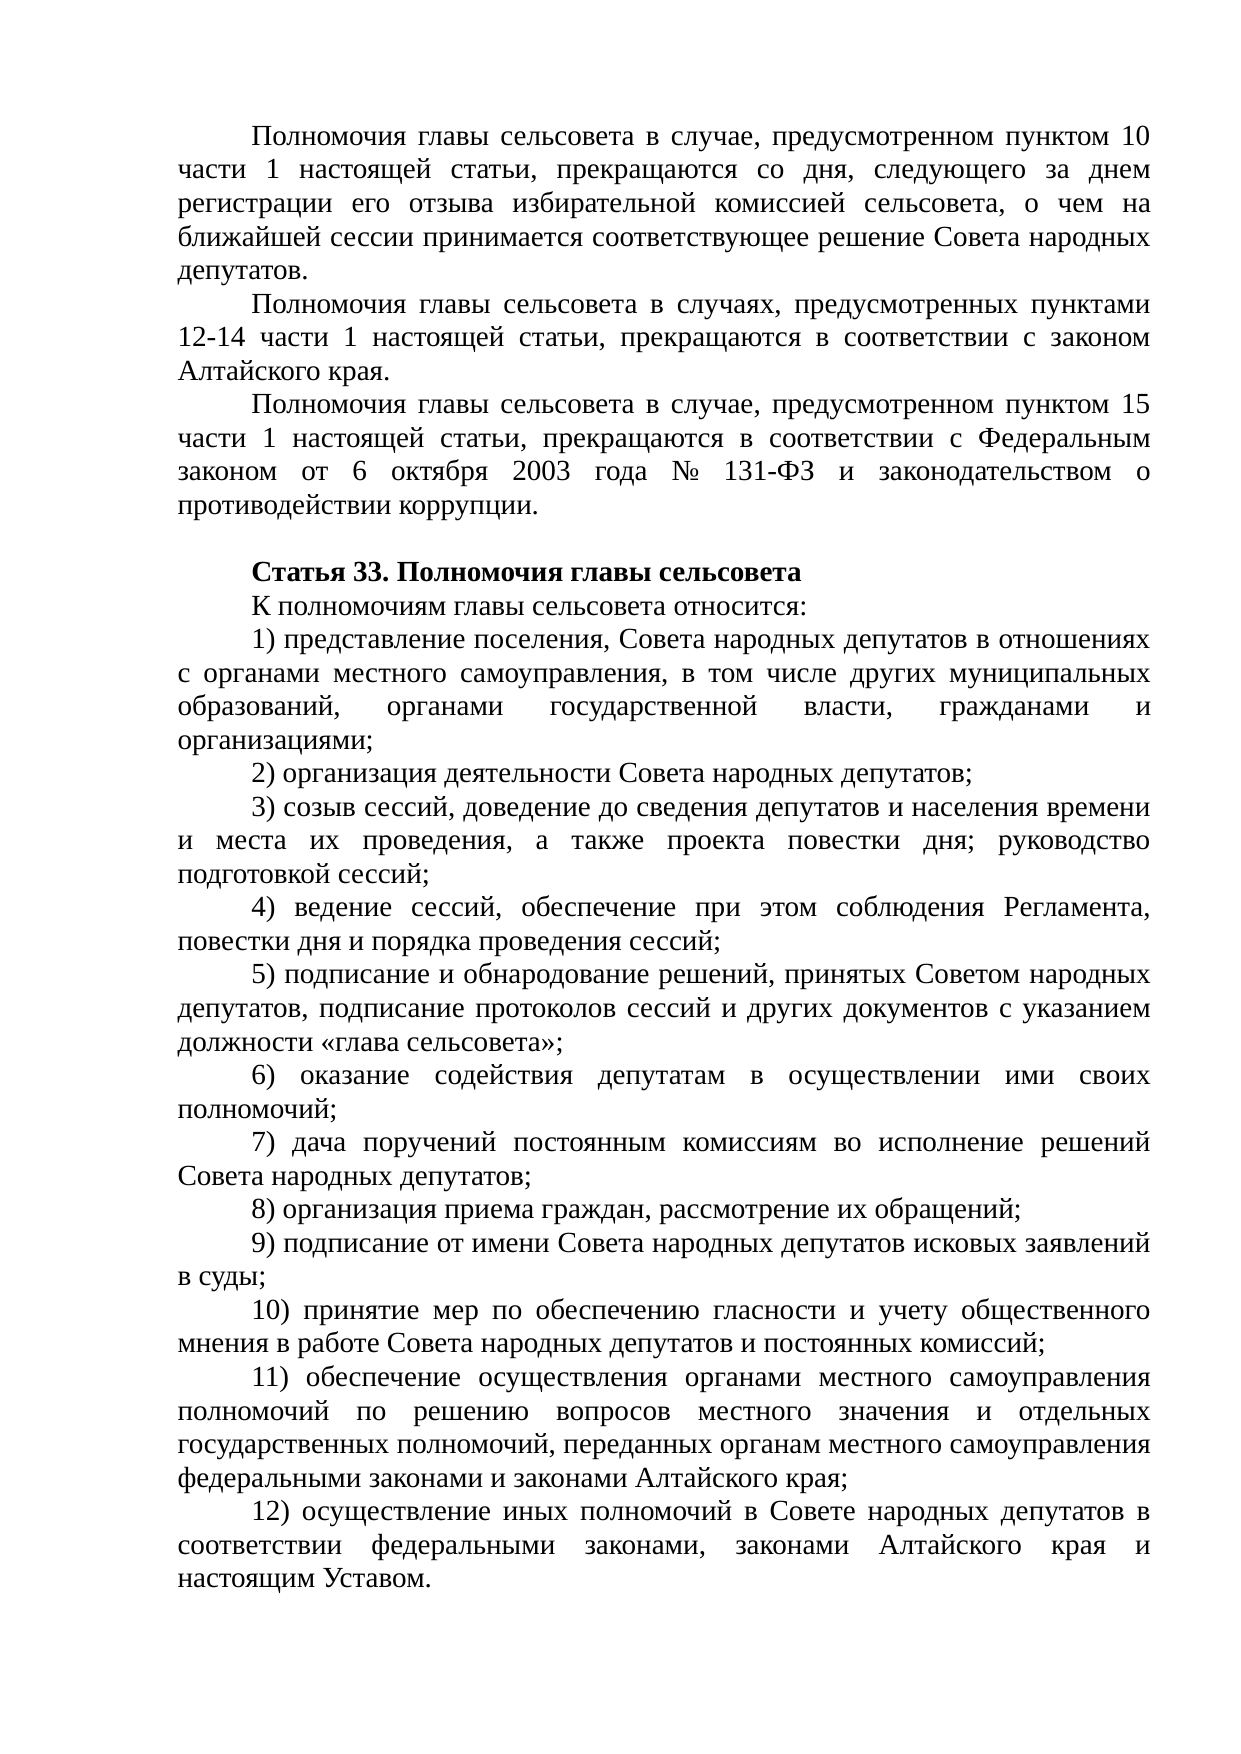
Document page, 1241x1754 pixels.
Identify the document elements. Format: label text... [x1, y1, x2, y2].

text 8) организация приема граждан, рассмотрение их обращений; [177, 1191, 1152, 1225]
text 11) обеспечение осуществления органами местного самоуправления полномочий по решению вопросов местного значения и отдельных государственных полномочий, переданных органам местного самоуправления федеральными законами и законами Алтайского края; [177, 1359, 1152, 1493]
text 4) ведение сессий, обеспечение при этом соблюдения Регламента, повестки дня и порядка проведения сессий; [177, 889, 1152, 957]
text 3) созыв сессий, доведение до сведения депутатов и населения времени и места их проведения, а также проекта повестки дня; руководство подготовкой сессий; [177, 789, 1152, 889]
text К полномочиям главы сельсовета относится: [177, 588, 1152, 621]
text 1) представление поселения, Совета народных депутатов в отношениях с органами местного самоуправления, в том числе других муниципальных образований, органами государственной власти, гражданами и организациями; [177, 621, 1152, 755]
text Полномочия главы сельсовета в случае, предусмотренном пунктом 15 части 1 настоящей статьи, прекращаются в соответствии с Федеральным законом от 6 октября 2003 года № 131-ФЗ и законодательством о противодействии коррупции. [177, 386, 1152, 521]
text Полномочия главы сельсовета в случаях, предусмотренных пунктами 12-14 части 1 настоящей статьи, прекращаются в соответствии с законом Алтайского края. [177, 286, 1152, 386]
text 10) принятие мер по обеспечению гласности и учету общественного мнения в работе Совета народных депутатов и постоянных комиссий; [177, 1292, 1152, 1359]
text 5) подписание и обнародование решений, принятых Советом народных депутатов, подписание протоколов сессий и других документов с указанием должности «глава сельсовета»; [177, 957, 1152, 1057]
text 12) осуществление иных полномочий в Совете народных депутатов в соответствии федеральными законами, законами Алтайского края и настоящим Уставом. [177, 1493, 1152, 1594]
text 9) подписание от имени Совета народных депутатов исковых заявлений в суды; [177, 1225, 1152, 1292]
text 7) дача поручений постоянным комиссиям во исполнение решений Совета народных депутатов; [177, 1124, 1152, 1191]
text Полномочия главы сельсовета в случае, предусмотренном пунктом 10 части 1 настоящей статьи, прекращаются со дня, следующего за днем регистрации его отзыва избирательной комиссией сельсовета, о чем на ближайшей сессии принимается соответствующее решение Совета народных депутатов. [177, 118, 1152, 286]
text 2) организация деятельности Совета народных депутатов; [177, 755, 1152, 789]
text 6) оказание содействия депутатам в осуществлении ими своих полномочий; [177, 1057, 1152, 1124]
text Статья 33. Полномочия главы сельсовета [177, 554, 1152, 588]
